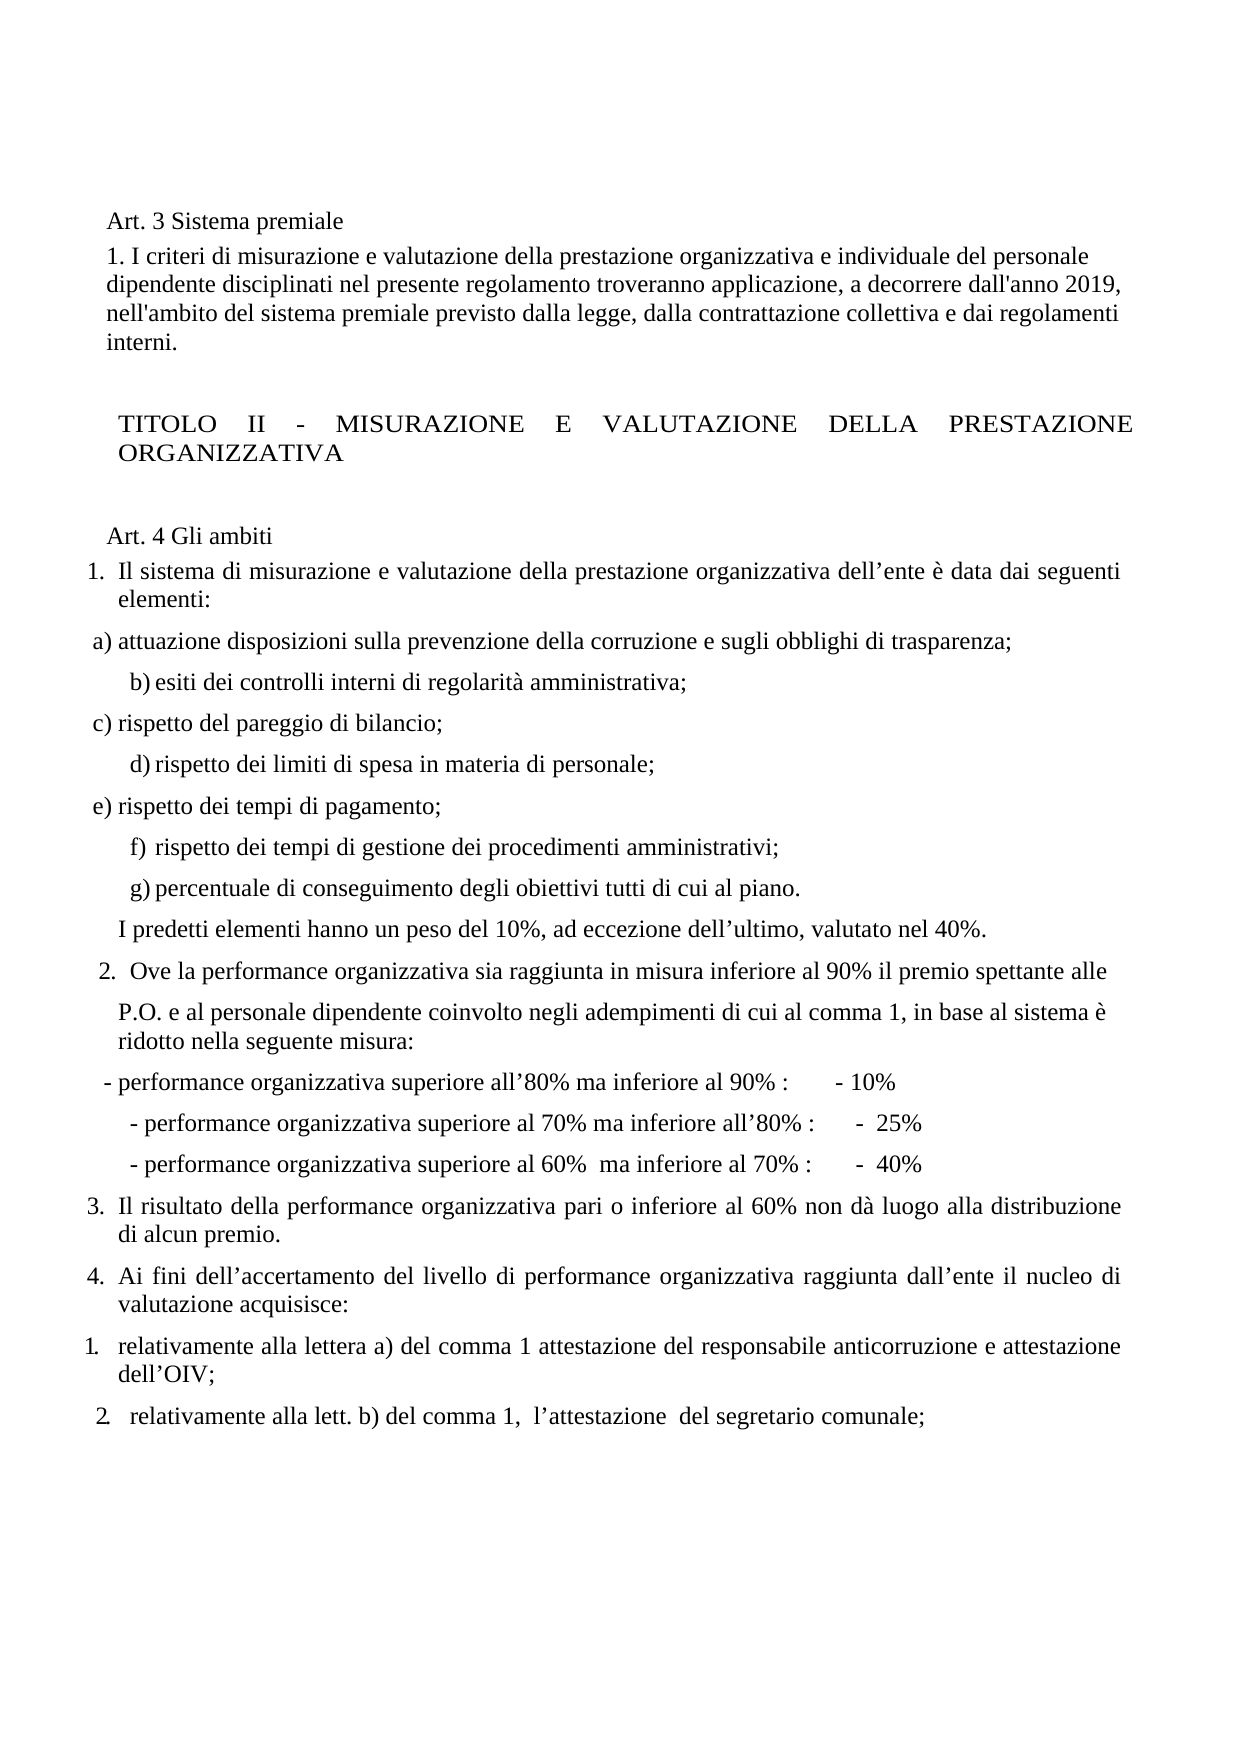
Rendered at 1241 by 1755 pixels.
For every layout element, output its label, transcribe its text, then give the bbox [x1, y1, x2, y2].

text TITOLO II - MISURAZIONE E VALUTAZIONE DELLA PRESTAZIONE ORGANIZZATIVA [118, 409, 1134, 467]
list rispetto dei limiti di spesa in materia di personale; [129, 749, 1134, 778]
list performance organizzativa superiore al 60% ma inferiore al 70% : - 40% [132, 1149, 1134, 1178]
list percentuale di conseguimento degli obiettivi tutti di cui al piano. [129, 873, 1134, 902]
list Ove la performance organizzativa sia raggiunta in misura inferiore al 90% il premio spettante alle [118, 956, 1134, 984]
text Art. 3 Sistema premiale [106, 206, 1134, 234]
list performance organizzativa superiore all’80% ma inferiore al 90% : - 10% [106, 1067, 1134, 1096]
text I predetti elementi hanno un peso del 10%, ad eccezione dell’ultimo, valutato nel 40%. [118, 914, 1134, 943]
text P.O. e al personale dipendente coinvolto negli adempimenti di cui al comma 1, in base al sistema è ridotto nella seguente misura: [118, 997, 1134, 1054]
list attuazione disposizioni sulla prevenzione della corruzione e sugli obblighi di trasparenza; [92, 626, 1134, 654]
list rispetto dei tempi di gestione dei procedimenti amministrativi; [129, 832, 1134, 861]
list Ai fini dell’accertamento del livello di performance organizzativa raggiunta dall’ente il nucleo di valutazione acquisisce: [106, 1261, 1123, 1318]
list rispetto del pareggio di bilancio; [92, 708, 1134, 737]
text 1. I criteri di misurazione e valutazione della prestazione organizzativa e individuale del personale dipendente disciplinati nel presente regolamento troveranno applicazione, a decorrere dall'anno 2019, nell'ambito del sistema premiale previsto dalla legge, dalla contrattazione collettiva e dai regolamenti interni. [106, 241, 1122, 356]
text Art. 4 Gli ambiti [106, 521, 1134, 549]
list performance organizzativa superiore al 70% ma inferiore all’80% : - 25% [132, 1108, 1134, 1137]
list relativamente alla lettera a) del comma 1 attestazione del responsabile anticorruzione e attestazione dell’OIV; [106, 1331, 1122, 1388]
list rispetto dei tempi di pagamento; [92, 791, 1134, 819]
list Il risultato della performance organizzativa pari o inferiore al 60% non dà luogo alla distribuzione di alcun premio. [106, 1191, 1123, 1248]
list relativamente alla lett. b) del comma 1, l’attestazione del segretario comunale; [118, 1401, 1134, 1429]
list Il sistema di misurazione e valutazione della prestazione organizzativa dell’ente è data dai seguenti elementi: [106, 556, 1122, 613]
list esiti dei controlli interni di regolarità amministrativa; [129, 667, 1134, 696]
